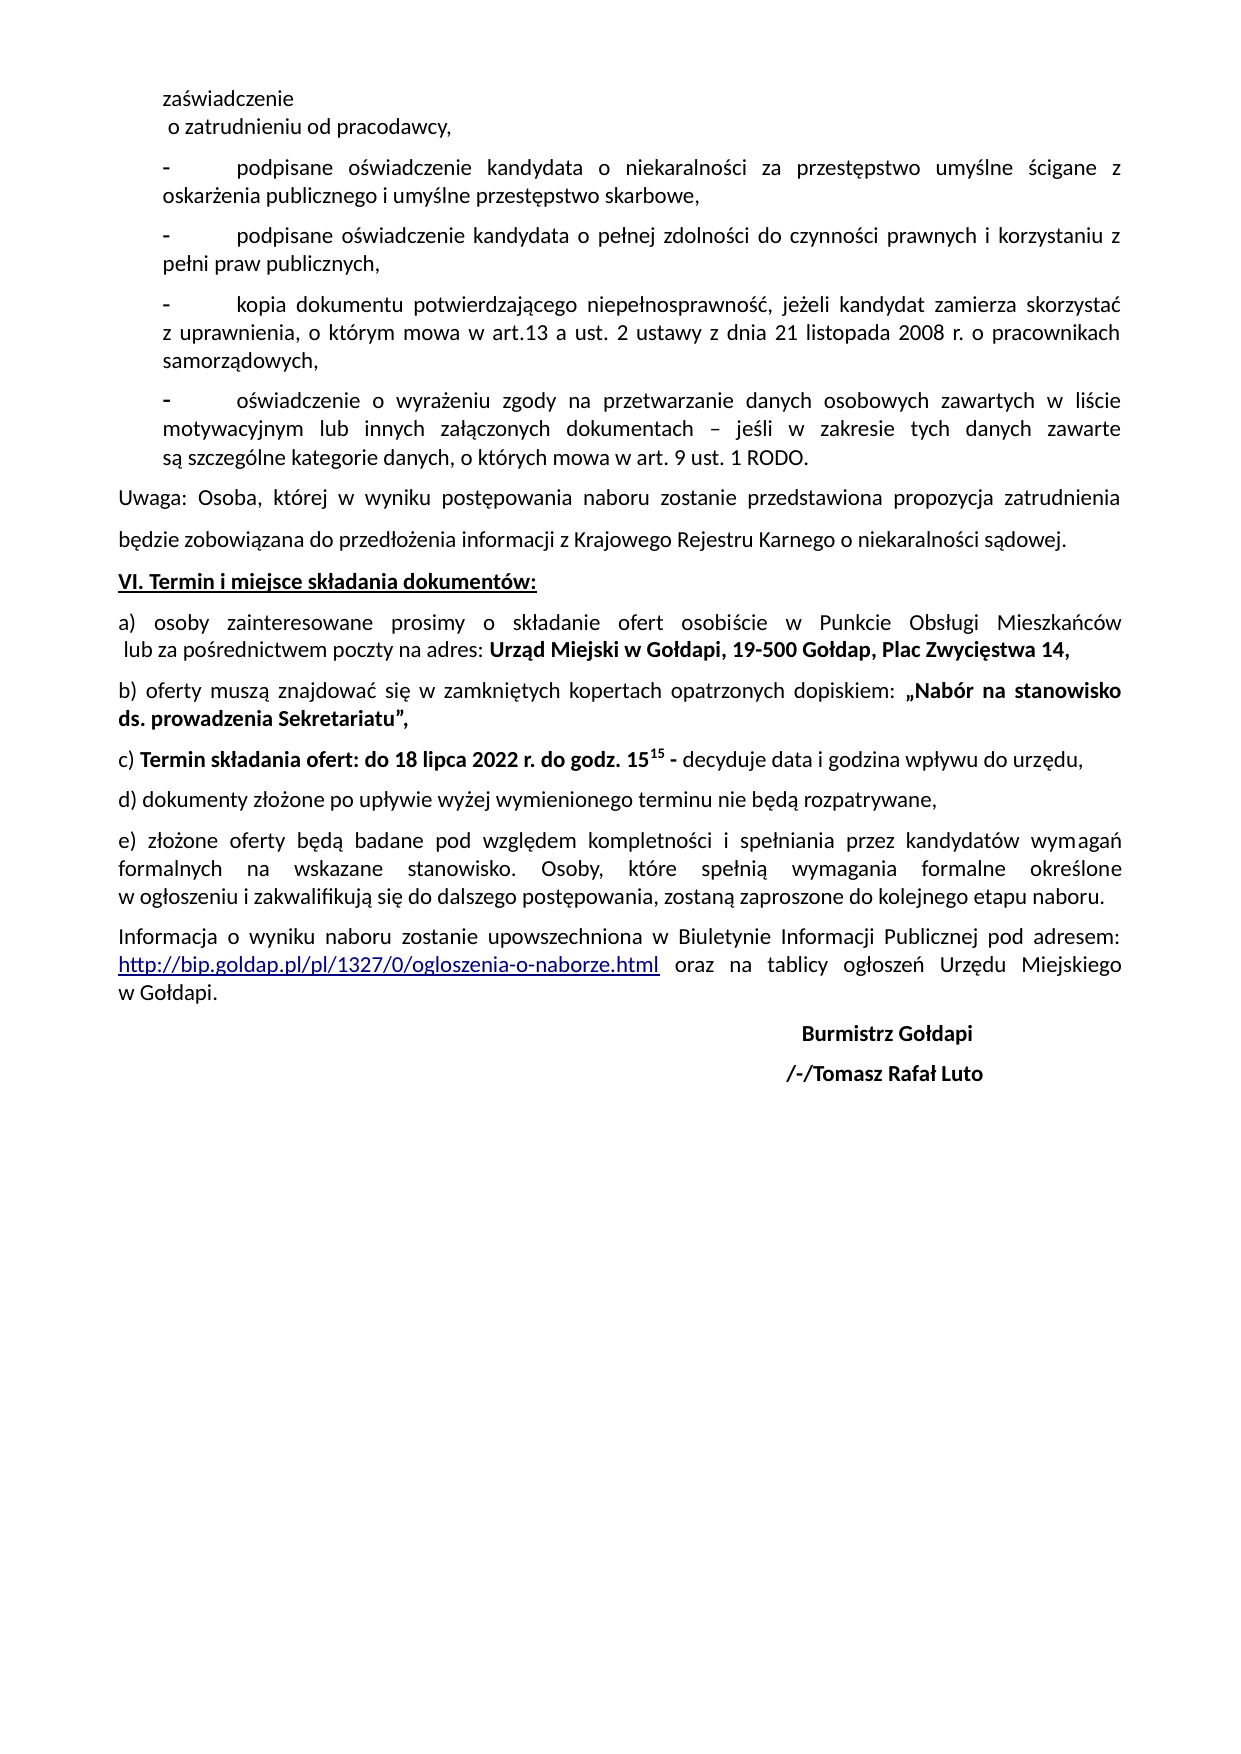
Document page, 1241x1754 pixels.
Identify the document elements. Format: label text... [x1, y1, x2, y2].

text c) Termin składania ofert: do 18 lipca 2022 r. do godz. 1515 - decyduje data i godzina wpływu do urzędu, [118, 745, 1122, 773]
list oświadczenie o wyrażeniu zgody na przetwarzanie danych osobowych zawartych w liście motywacyjnym lub innych załączonych dokumentach – jeśli w zakresie tych danych zawarte są szczególne kategorie danych, o których mowa w art. 9 ust. 1 RODO. [162, 387, 1122, 471]
text Informacja o wyniku naboru zostanie upowszechniona w Biuletynie Informacji Publicznej pod adresem: http://bip.goldap.pl/pl/1327/0/ogloszenia-o-naborze.html oraz na tablicy ogłoszeń Urzędu Miejskiego w Gołdapi. [118, 922, 1122, 1006]
text b) oferty muszą znajdować się w zamkniętych kopertach opatrzonych dopiskiem: „Nabór na stanowisko ds. prowadzenia Sekretariatu”, [118, 676, 1122, 732]
text Uwaga: Osoba, której w wyniku postępowania naboru zostanie przedstawiona propozycja zatrudnienia będzie zobowiązana do przedłożenia informacji z Krajowego Rejestru Karnego o niekaralności sądowej. [118, 483, 1122, 553]
list kopia dokumentu potwierdzającego niepełnosprawność, jeżeli kandydat zamierza skorzystać z uprawnienia, o którym mowa w art.13 a ust. 2 ustawy z dnia 21 listopada 2008 r. o pracownikach samorządowych, [162, 290, 1122, 374]
text Burmistrz Gołdapi [118, 1019, 1122, 1047]
list podpisane oświadczenie kandydata o niekaralności za przestępstwo umyślne ścigane z oskarżenia publicznego i umyślne przestępstwo skarbowe, [162, 153, 1122, 209]
text a) osoby zainteresowane prosimy o składanie ofert osobiście w Punkcie Obsługi Mieszkańców lub za pośrednictwem poczty na adres: Urząd Miejski w Gołdapi, 19-500 Gołdap, Plac Zwycięstwa 14, [118, 608, 1122, 664]
text d) dokumenty złożone po upływie wyżej wymienionego terminu nie będą rozpatrywane, [118, 785, 1122, 813]
list podpisane oświadczenie kandydata o pełnej zdolności do czynności prawnych i korzystaniu z pełni praw publicznych, [162, 221, 1122, 277]
text /-/Tomasz Rafał Luto [118, 1059, 1122, 1087]
text e) złożone oferty będą badane pod względem kompletności i spełniania przez kandydatów wymagań formalnych na wskazane stanowisko. Osoby, które spełnią wymagania formalne określone w ogłoszeniu i zakwalifikują się do dalszego postępowania, zostaną zaproszone do kolejnego etapu naboru. [118, 826, 1122, 910]
list zaświadczenie o zatrudnieniu od pracodawcy, [162, 84, 1122, 140]
text VI. Termin i miejsce składania dokumentów: [118, 567, 1122, 595]
